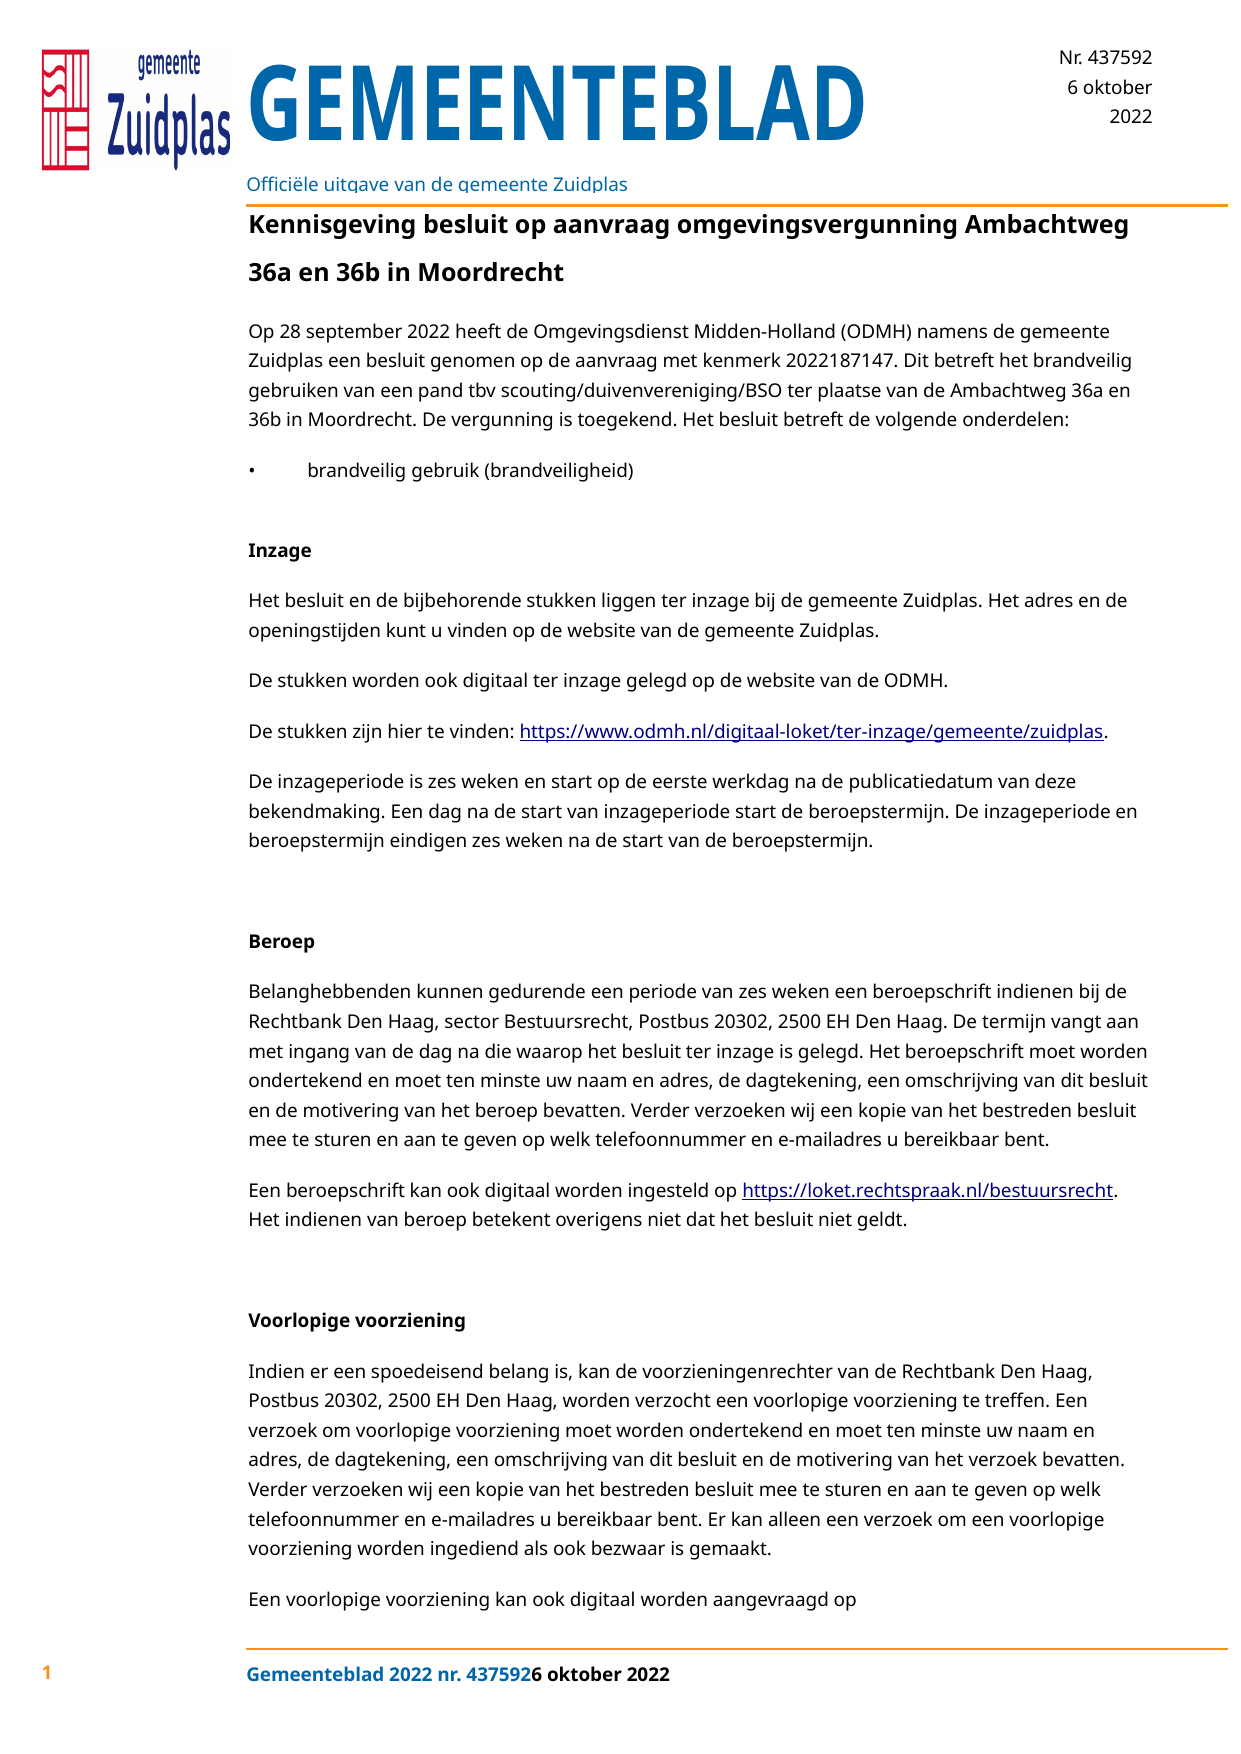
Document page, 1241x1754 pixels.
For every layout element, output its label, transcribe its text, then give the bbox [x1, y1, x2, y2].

text De stukken worden ook digitaal ter inzage gelegd op de website van de ODMH. [248, 667, 1152, 693]
text Een beroepschrift kan ook digitaal worden ingesteld op https://loket.rechtspraak.nl/bestuursrecht. Het indienen van beroep betekent overigens niet dat het besluit niet geldt. [248, 1177, 1152, 1232]
text Kennisgeving besluit op aanvraag omgevingsvergunning Ambachtweg 36a en 36b in Moordrecht [248, 207, 1152, 288]
text Het besluit en de bijbehorende stukken liggen ter inzage bij de gemeente Zuidplas. Het adres en de openingstijden kunt u vinden op de website van de gemeente Zuidplas. [248, 587, 1152, 643]
text Beroep [248, 928, 1152, 954]
text Een voorlopige voorziening kan ook digitaal worden aangevraagd op [248, 1586, 1152, 1612]
text Belanghebbenden kunnen gedurende een periode van zes weken een beroepschrift indienen bij de Rechtbank Den Haag, sector Bestuursrecht, Postbus 20302, 2500 EH Den Haag. De termijn vangt aan met ingang van de dag na die waarop het besluit ter inzage is gelegd. Het beroepschrift moet worden ondertekend en moet ten minste uw naam en adres, de dagtekening, een omschrijving van dit besluit en de motivering van het beroep bevatten. Verder verzoeken wij een kopie van het bestreden besluit mee te sturen en aan te geven op welk telefoonnummer en e-mailadres u bereikbaar bent. [248, 979, 1152, 1152]
text De stukken zijn hier te vinden: https://www.odmh.nl/digitaal-loket/ter-inzage/gemeente/zuidplas. [248, 718, 1152, 744]
text Indien er een spoedeisend belang is, kan de voorzieningenrechter van de Rechtbank Den Haag, Postbus 20302, 2500 EH Den Haag, worden verzocht een voorlopige voorziening te treffen. Een verzoek om voorlopige voorziening moet worden ondertekend en moet ten minste uw naam en adres, de dagtekening, een omschrijving van dit besluit en de motivering van het verzoek bevatten. Verder verzoeken wij een kopie van het bestreden besluit mee te sturen en aan te geven op welk telefoonnummer en e-mailadres u bereikbaar bent. Er kan alleen een verzoek om een voorlopige voorziening worden ingediend als ook bezwaar is gemaakt. [248, 1358, 1152, 1561]
text De inzageperiode is zes weken en start op de eerste werkdag na de publicatiedatum van deze bekendmaking. Een dag na de start van inzageperiode start de beroepstermijn. De inzageperiode en beroepstermijn eindigen zes weken na de start van de beroepstermijn. [248, 768, 1152, 853]
list brandveilig gebruik (brandveiligheid) [248, 457, 1152, 483]
picture [41, 47, 231, 172]
text Op 28 september 2022 heeft de Omgevingsdienst Midden-Holland (ODMH) namens de gemeente Zuidplas een besluit genomen op de aanvraag met kenmerk 2022187147. Dit betreft het brandveilig gebruiken van een pand tbv scouting/duivenvereniging/BSO ter plaatse van de Ambachtweg 36a en 36b in Moordrecht. De vergunning is toegekend. Het besluit betreft de volgende onderdelen: [248, 318, 1152, 432]
text Voorlopige voorziening [248, 1307, 1152, 1333]
text Inzage [248, 537, 1152, 563]
